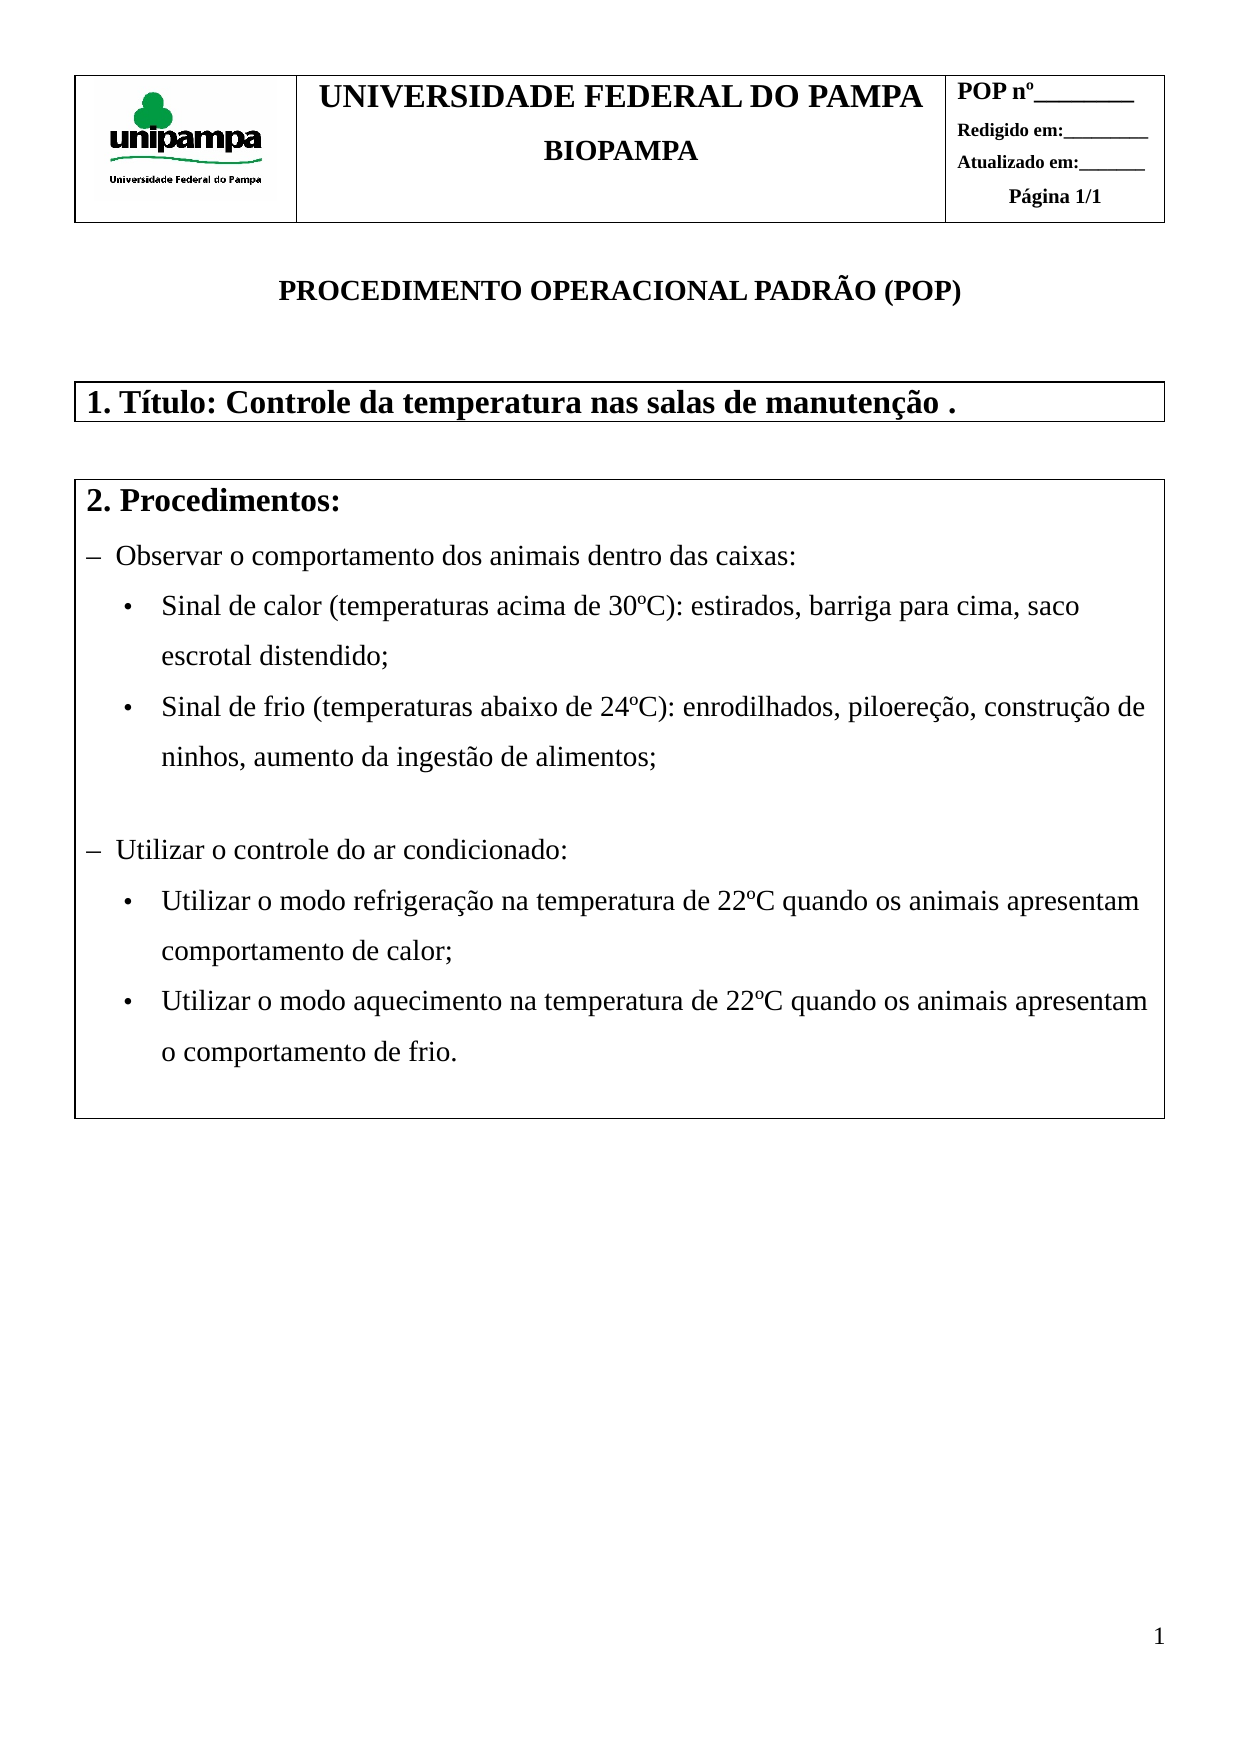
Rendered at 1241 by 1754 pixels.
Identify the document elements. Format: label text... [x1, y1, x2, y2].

picture [93, 76, 278, 201]
text PROCEDIMENTO OPERACIONAL PADRÃO (POP) [75, 273, 1165, 307]
table_header [76, 76, 296, 222]
table_header UNIVERSIDADE FEDERAL DO PAMPA BIOPAMPA [297, 76, 945, 222]
table_header 2. Procedimentos: – Observar o comportamento dos animais dentro das caixas: Sinal de calor (temperaturas acima de 30ºC): estirados, barriga para cima, saco escrotal distendido; Sinal de frio (temperaturas abaixo de 24ºC): enrodilhados, piloereção, construção de ninhos, aumento da ingestão de alimentos; – Utilizar o controle do ar condicionado: Utilizar o modo refrigeração na temperatura de 22ºC quando os animais apresentam comportamento de calor; Utilizar o modo aquecimento na temperatura de 22ºC quando os animais apresentam o comportamento de frio. [76, 480, 1164, 1118]
table_header POP nº­­­­­­­________ Redigido em:_________ Atualizado em:_______ Página 1/1 [946, 76, 1164, 222]
table_header 1. Título: Controle da temperatura nas salas de manutenção . [76, 383, 1164, 421]
